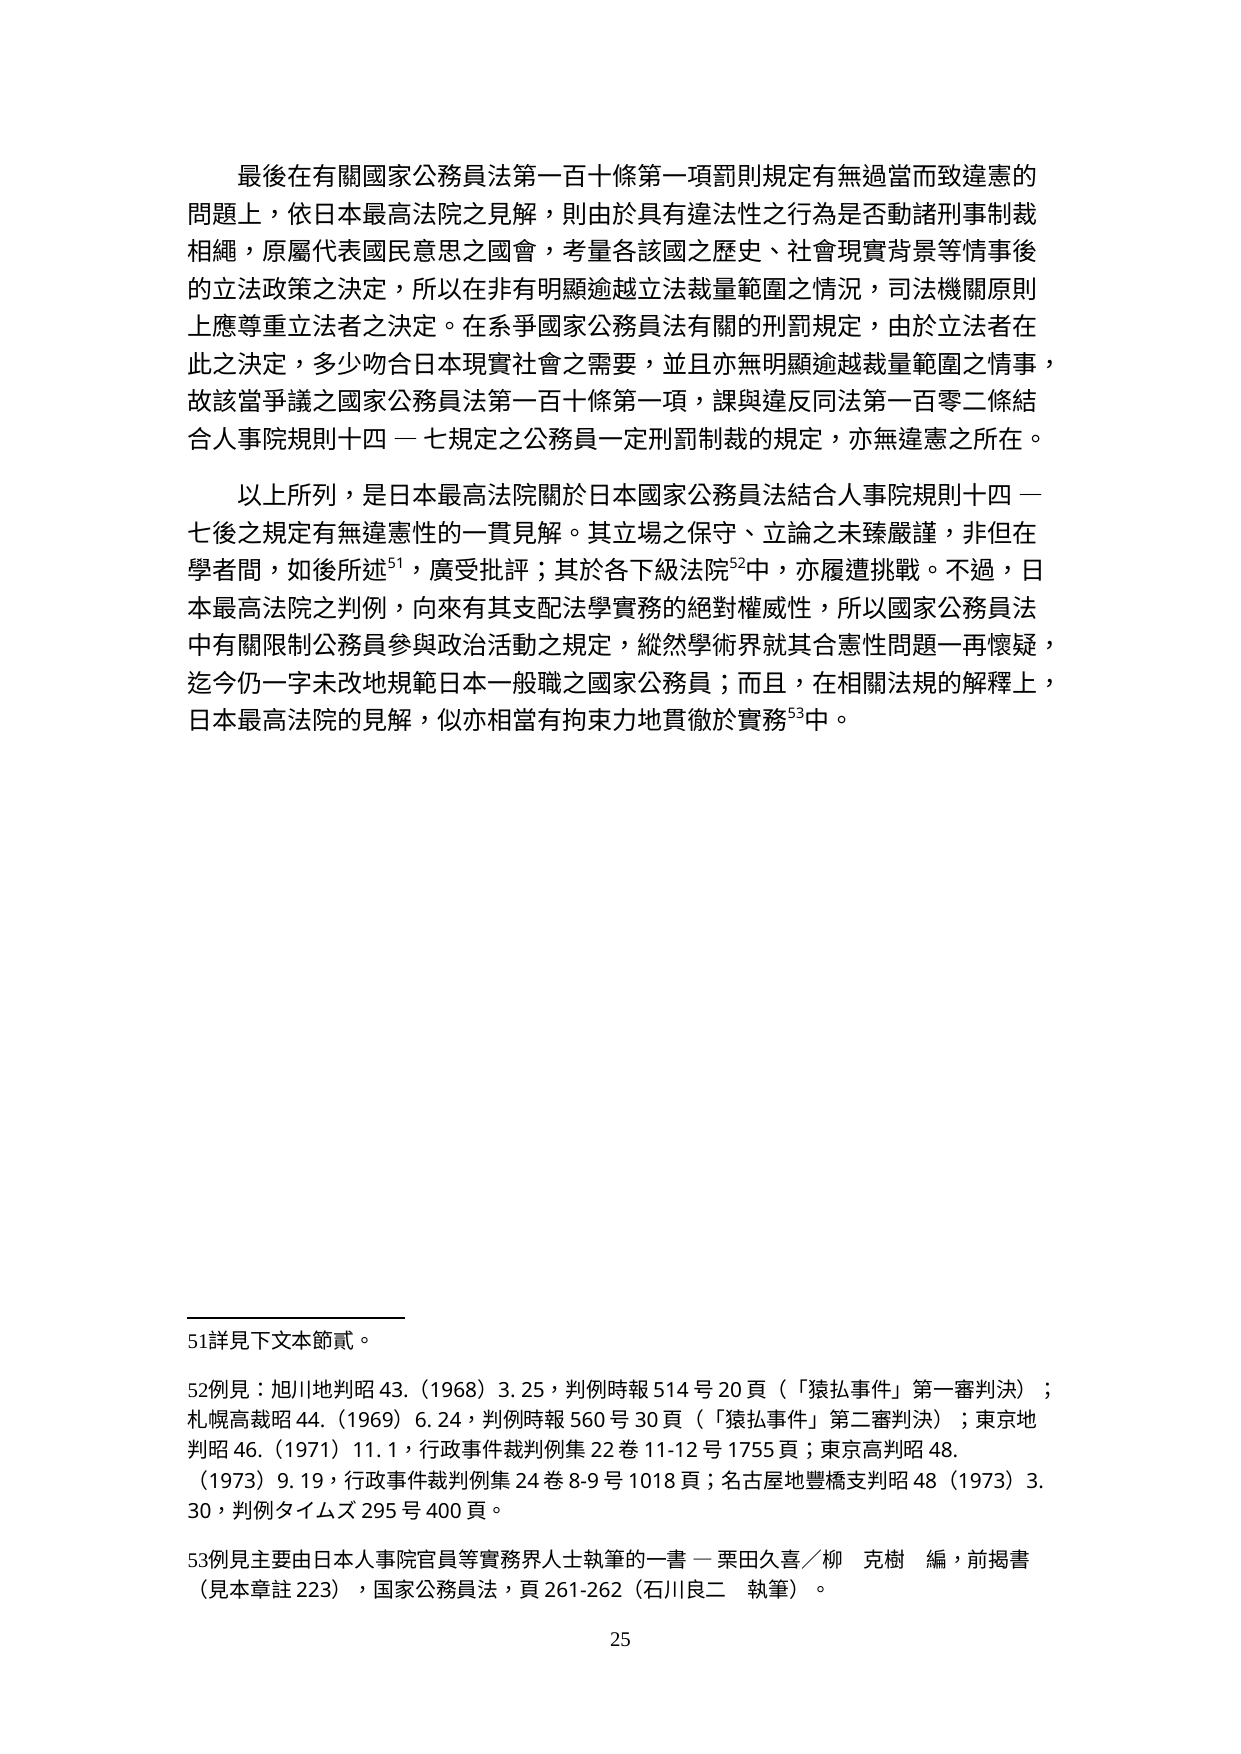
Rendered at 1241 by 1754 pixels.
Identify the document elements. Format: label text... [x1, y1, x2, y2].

text 例見主要由日本人事院官員等實務界人士執筆的一書 — 栗田久喜／柳 克樹 編，前揭書（見本章註223），国家公務員法，頁261-262（石川良二 執筆）。 [187, 1543, 1053, 1604]
text 最後在有關國家公務員法第一百十條第一項罰則規定有無過當而致違憲的問題上，依日本最高法院之見解，則由於具有違法性之行為是否動諸刑事制裁相繩，原屬代表國民意思之國會，考量各該國之歷史、社會現實背景等情事後的立法政策之決定，所以在非有明顯逾越立法裁量範圍之情況，司法機關原則上應尊重立法者之決定。在系爭國家公務員法有關的刑罰規定，由於立法者在此之決定，多少吻合日本現實社會之需要，並且亦無明顯逾越裁量範圍之情事，故該當爭議之國家公務員法第一百十條第一項，課與違反同法第一百零二條結合人事院規則十四 — 七規定之公務員一定刑罰制裁的規定，亦無違憲之所在。 [187, 150, 1053, 450]
text 詳見下文本節貳。 [187, 1324, 1053, 1354]
text 以上所列，是日本最高法院關於日本國家公務員法結合人事院規則十四 — 七後之規定有無違憲性的一貫見解。其立場之保守、立論之未臻嚴謹，非但在學者間，如後所述，廣受批評；其於各下級法院中，亦履遭挑戰。不過，日本最高法院之判例，向來有其支配法學實務的絕對權威性，所以國家公務員法中有關限制公務員參與政治活動之規定，縱然學術界就其合憲性問題一再懷疑，迄今仍一字未改地規範日本一般職之國家公務員；而且，在相關法規的解釋上，日本最高法院的見解，似亦相當有拘束力地貫徹於實務中。 [187, 469, 1053, 731]
text 例見：旭川地判昭43.（1968）3. 25，判例時報514号20頁（「猿払事件」第一審判決）；札幌高裁昭44.（1969）6. 24，判例時報560号30頁（「猿払事件」第二審判決）；東京地判昭46.（1971）11. 1，行政事件裁判例集22卷11-12号1755頁；東京高判昭48.（1973）9. 19，行政事件裁判例集24卷8-9号1018頁；名古屋地豐橋支判昭48（1973）3. 30，判例タイムズ295号400頁。 [187, 1373, 1053, 1525]
